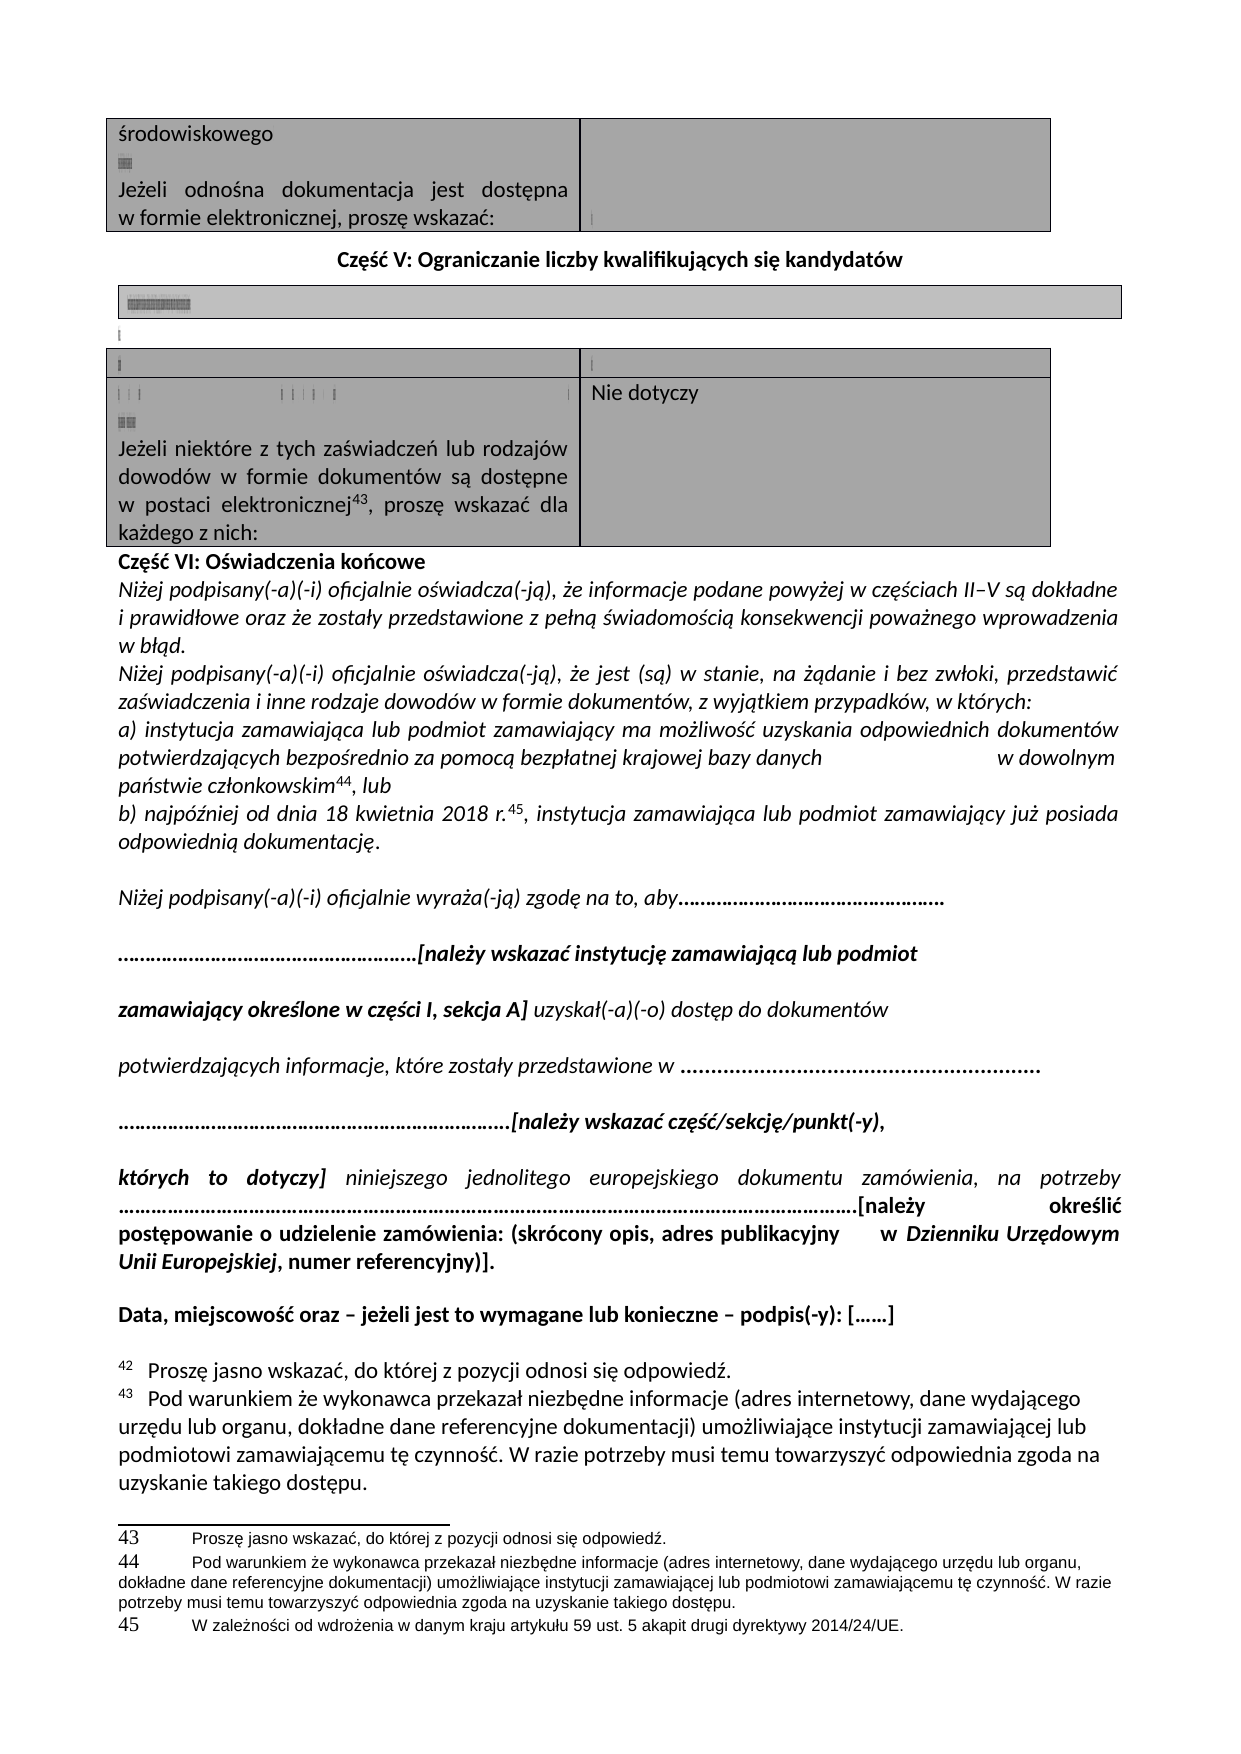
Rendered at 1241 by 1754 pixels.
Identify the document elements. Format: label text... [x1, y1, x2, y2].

text a) instytucja zamawiająca lub podmiot zamawiający ma możliwość uzyskania odpowiednich dokumentów potwierdzających bezpośrednio za pomocą bezpłatnej krajowej bazy danych w dowolnym państwie członkowskim, lub [118, 715, 1122, 799]
text .……………………………………………………………..[należy wskazać część/sekcję/punkt(-y), [118, 1107, 1122, 1135]
text Pod warunkiem że wykonawca przekazał niezbędne informacje (adres internetowy, dane wydającego urzędu lub organu, dokładne dane referencyjne dokumentacji) umożliwiające instytucji zamawiającej lub podmiotowi zamawiającemu tę czynność. W razie potrzeby musi temu towarzyszyć odpowiednia zgoda na uzyskanie takiego dostępu. [118, 1549, 1122, 1612]
text Wykonawca powinien przedstawić informacje jedynie w przypadku gdy instytucja zamawiająca lub podmiot zamawiający określiły obiektywne i niedyskryminacyjne kryteria lub zasady, które mają być stosowane w celu ograniczenia liczby kandydatów, którzy zostaną zaproszeni do złożenia ofert lub prowadzenia dialogu. Te informacje, którym mogą towarzyszyć wymogi dotyczące (rodzajów) zaświadczeń lub rodzajów dowodów w formie dokumentów, które ewentualnie należy przedstawić, określono w stosownym ogłoszeniu lub w dokumentach zamówienia, o których mowa w ogłoszeniu. Dotyczy jedynie procedury ograniczonej, procedury konkurencyjnej z negocjacjami, dialogu konkurencyjnego i partnerstwa innowacyjnego: [119, 286, 1121, 318]
table_cell Nie dotyczy Nie dotyczy [581, 119, 1050, 231]
table_cell Czy wykonawca będzie w stanie przedstawić zaświadczenia sporządzone przez niezależne jednostki, poświadczające spełnienie przez wykonawcę wymogów określonych systemów lub norm zarządzania środowiskowego? Jeżeli nie, proszę wyjaśnić dlaczego, i określić, jakie inne środki dowodowe dotyczące systemów lub norm zarządzania środowiskowego mogą zostać przedstawione: Jeżeli odnośna dokumentacja jest dostępna w formie elektronicznej, proszę wskazać: [107, 119, 579, 231]
text ……………………………………………….[należy wskazać instytucję zamawiającą lub podmiot [118, 939, 1122, 967]
text Data, miejscowość oraz – jeżeli jest to wymagane lub konieczne – podpis(-y): [……] [118, 1300, 1122, 1328]
text b) najpóźniej od dnia 18 kwietnia 2018 r., instytucja zamawiająca lub podmiot zamawiający już posiada odpowiednią dokumentację. [118, 799, 1122, 855]
text Niżej podpisany(-a)(-i) oficjalnie wyraża(-ją) zgodę na to, aby…………………………………………. [118, 883, 1122, 911]
text Wykonawca oświadcza, że: [118, 319, 1122, 348]
text potwierdzających informacje, które zostały przedstawione w ........................................................... [118, 1051, 1122, 1079]
text Niżej podpisany(-a)(-i) oficjalnie oświadcza(-ją), że informacje podane powyżej w częściach II–V są dokładne i prawidłowe oraz że zostały przedstawione z pełną świadomością konsekwencji poważnego wprowadzenia w błąd. [118, 575, 1122, 659]
text zamawiający określone w części I, sekcja A] uzyskał(-a)(-o) dostęp do dokumentów [118, 995, 1122, 1023]
table_header Odpowiedź: [581, 349, 1050, 377]
table_header Ograniczanie liczby kandydatów [107, 349, 579, 377]
text W zależności od wdrożenia w danym kraju artykułu 59 ust. 5 akapit drugi dyrektywy 2014/24/UE. [118, 1612, 1122, 1636]
table_cell W następujący sposób spełnia obiektywne i niedyskryminacyjne kryteria lub zasady, które mają być stosowane w celu ograniczenia liczby kandydatów: W przypadku gdy wymagane są określone zaświadczenia lub inne rodzaje dowodów w formie dokumentów, proszę wskazać dla każdego z nich, czy wykonawca posiada wymagane dokumenty: Jeżeli niektóre z tych zaświadczeń lub rodzajów dowodów w formie dokumentów są dostępne w postaci elektronicznej, proszę wskazać dla każdego z nich: [107, 378, 579, 546]
text Część V: Ograniczanie liczby kwalifikujących się kandydatów [118, 245, 1122, 273]
text których to dotyczy] niniejszego jednolitego europejskiego dokumentu zamówienia, na potrzeby ……………………………………………………………………………………………………………………….[należy określić postępowanie o udzielenie zamówienia: (skrócony opis, adres publikacyjny w Dzienniku Urzędowym Unii Europejskiej, numer referencyjny)]. [118, 1163, 1122, 1275]
table_cell Nie dotyczy [581, 378, 1050, 546]
text 42 Proszę jasno wskazać, do której z pozycji odnosi się odpowiedź. [118, 1356, 1122, 1384]
text 43 Pod warunkiem że wykonawca przekazał niezbędne informacje (adres internetowy, dane wydającego urzędu lub organu, dokładne dane referencyjne dokumentacji) umożliwiające instytucji zamawiającej lub podmiotowi zamawiającemu tę czynność. W razie potrzeby musi temu towarzyszyć odpowiednia zgoda na uzyskanie takiego dostępu. [118, 1384, 1122, 1497]
text Niżej podpisany(-a)(-i) oficjalnie oświadcza(-ją), że jest (są) w stanie, na żądanie i bez zwłoki, przedstawić zaświadczenia i inne rodzaje dowodów w formie dokumentów, z wyjątkiem przypadków, w których: [118, 659, 1122, 715]
text Część VI: Oświadczenia końcowe [118, 547, 1122, 575]
